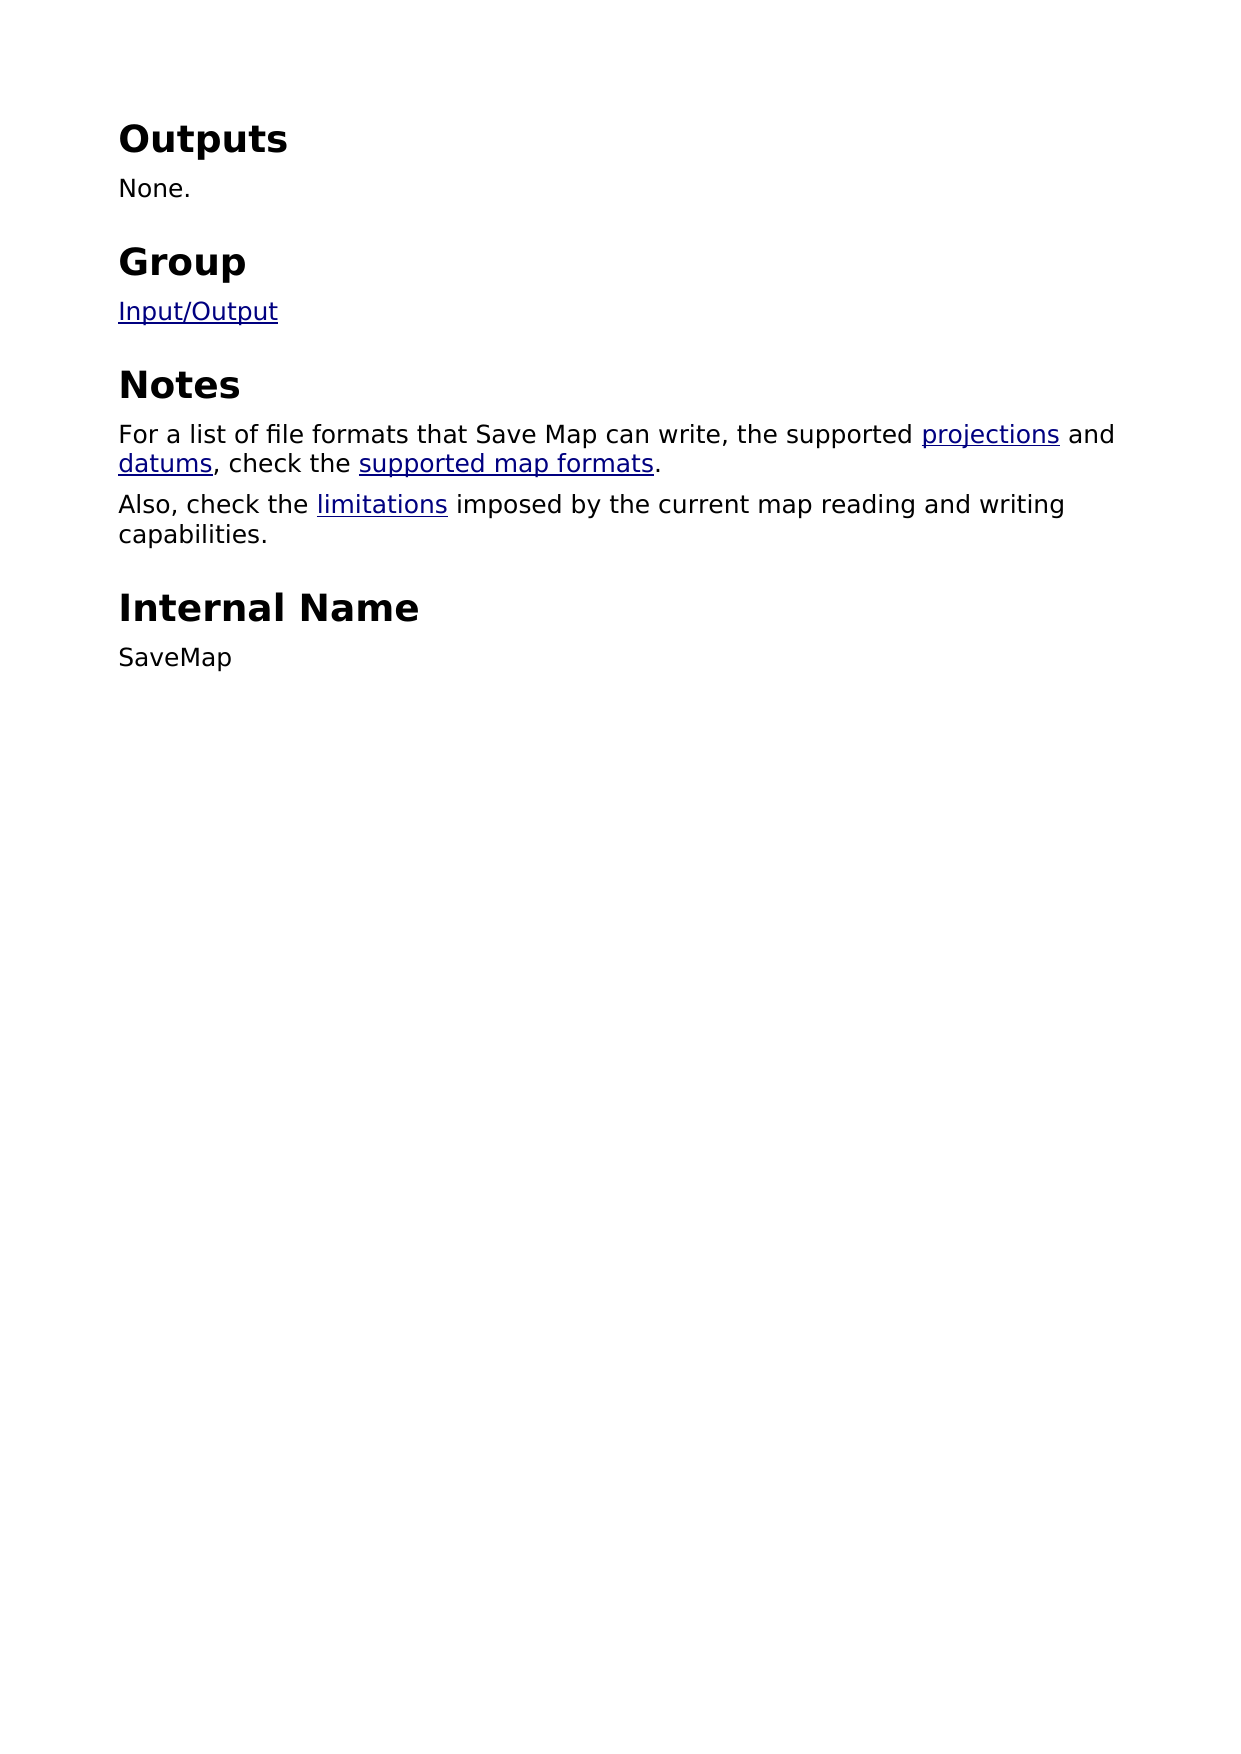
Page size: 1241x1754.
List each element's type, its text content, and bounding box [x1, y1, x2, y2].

subtitle Internal Name [118, 587, 1122, 630]
subtitle Outputs [118, 118, 1122, 162]
subtitle Group [118, 241, 1122, 284]
text Input/Output [118, 297, 1122, 326]
text Also, check the limitations imposed by the current map reading and writing capabilities. [118, 491, 1122, 549]
subtitle Notes [118, 364, 1122, 407]
text For a list of file formats that Save Map can write, the supported projections and datums, check the supported map formats. [118, 420, 1122, 478]
text None. [118, 174, 1122, 203]
text SaveMap [118, 643, 1122, 672]
